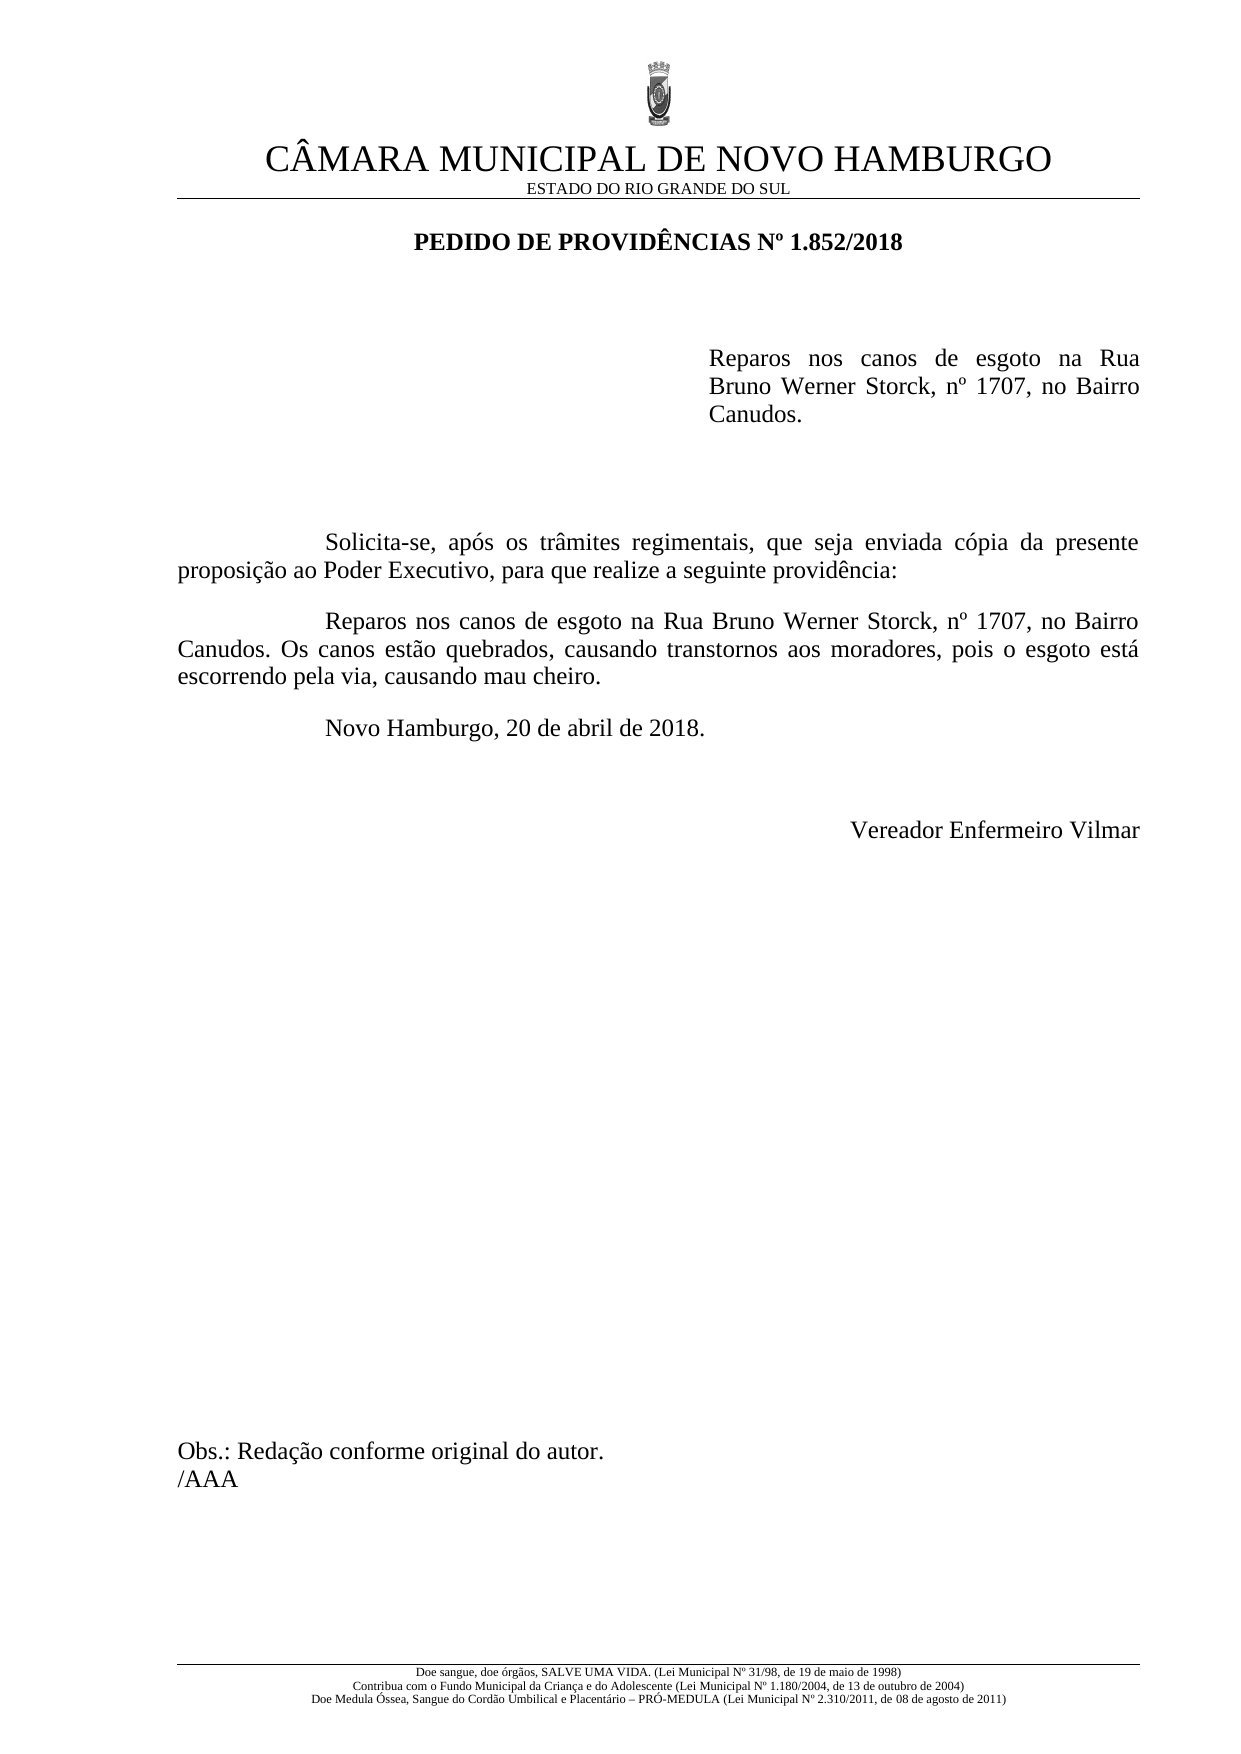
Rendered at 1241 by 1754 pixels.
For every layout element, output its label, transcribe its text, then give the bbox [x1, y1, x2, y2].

text /AAA [177, 1465, 1140, 1493]
text Reparos nos canos de esgoto na Rua Bruno Werner Storck, nº 1707, no Bairro Canudos. [709, 344, 1140, 428]
text PEDIDO DE PROVIDÊNCIAS Nº 1.852/2018 [177, 228, 1140, 256]
text Obs.: Redação conforme original do autor. [177, 1437, 1140, 1465]
text Vereador Enfermeiro Vilmar [177, 816, 1140, 844]
text Solicita-se, após os trâmites regimentais, que seja enviada cópia da presente proposição ao Poder Executivo, para que realize a seguinte providência: [177, 528, 1140, 583]
text Reparos nos canos de esgoto na Rua Bruno Werner Storck, nº 1707, no Bairro Canudos. Os canos estão quebrados, causando transtornos aos moradores, pois o esgoto está escorrendo pela via, causando mau cheiro. [177, 607, 1140, 690]
text Novo Hamburgo, 20 de abril de 2018. [177, 714, 1140, 741]
